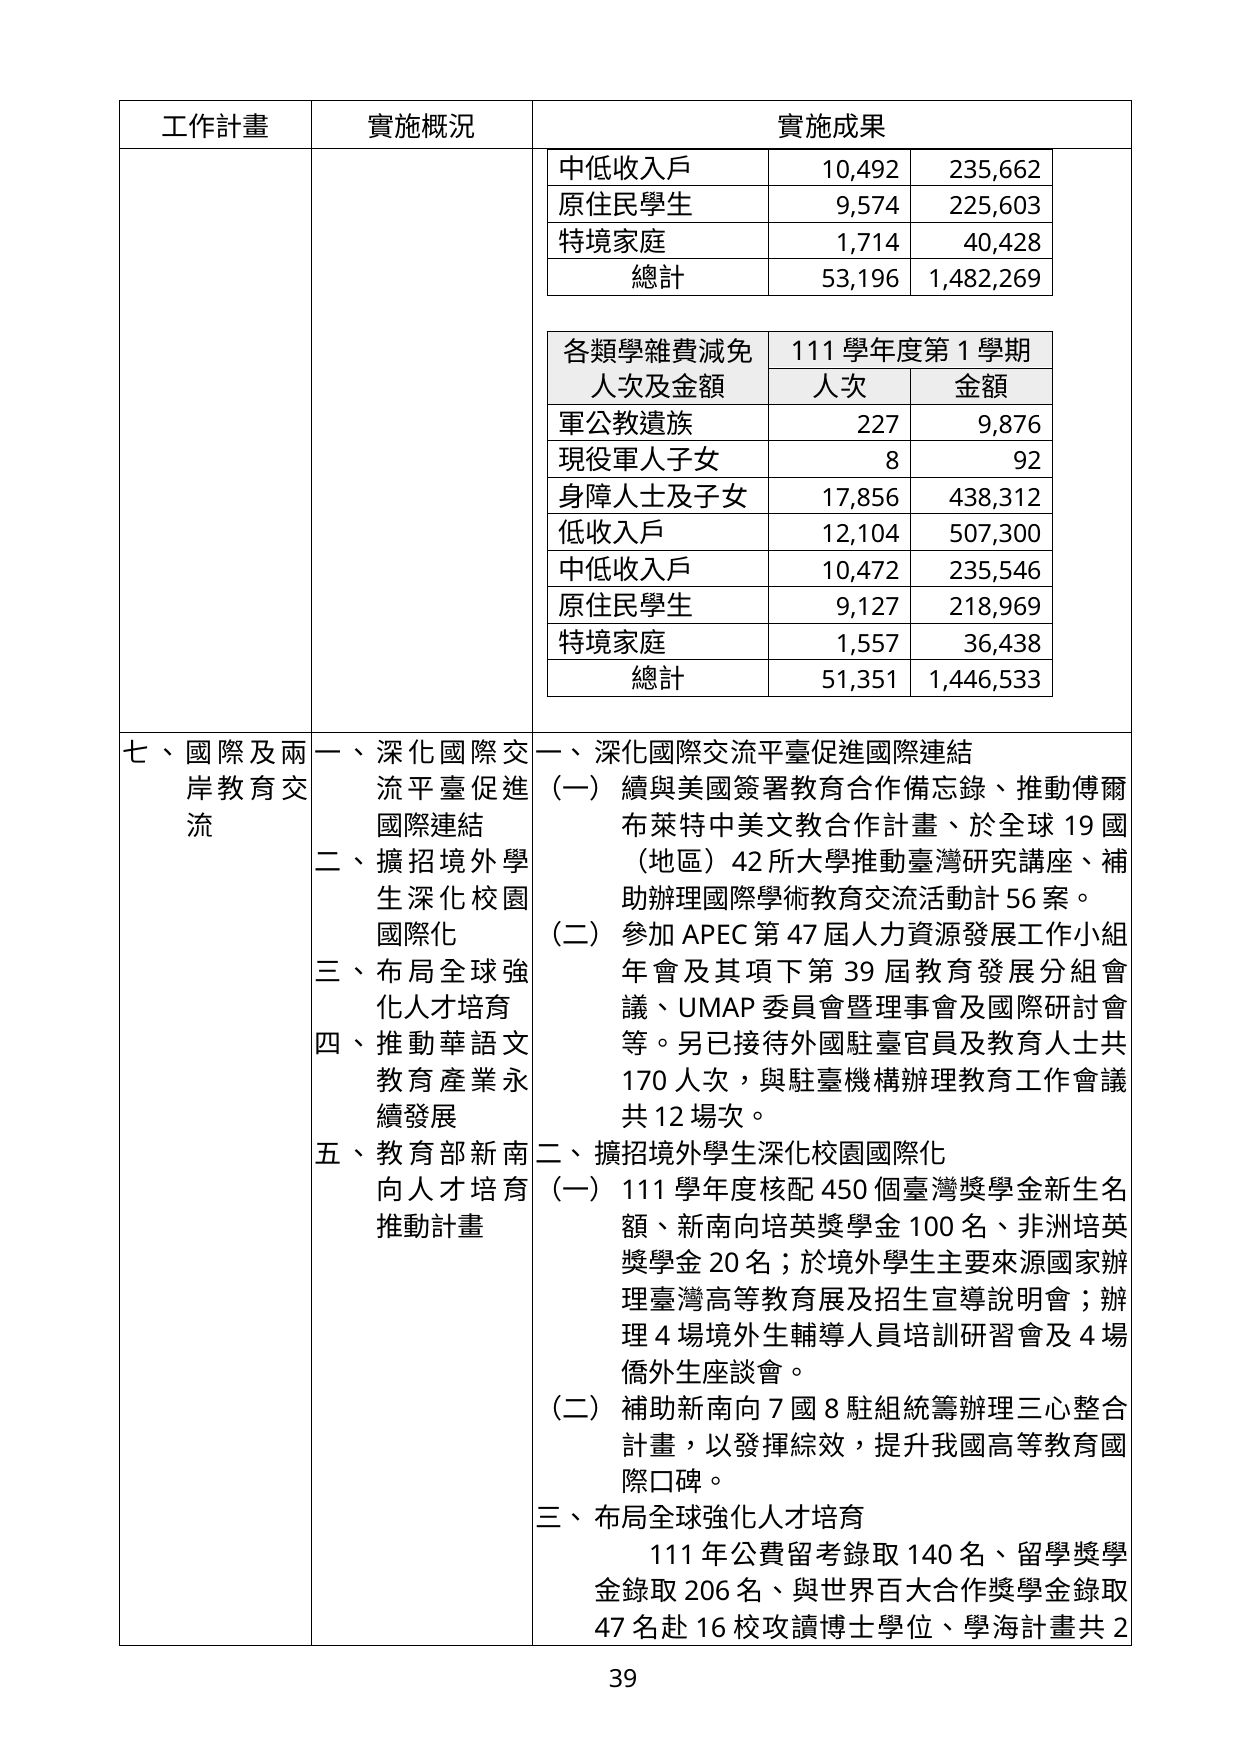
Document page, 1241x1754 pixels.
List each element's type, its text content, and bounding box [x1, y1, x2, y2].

table_cell 七、國際及兩岸教育交流 [120, 733, 311, 1644]
table_cell 一、深化國際交流平臺促進國際連結 二、擴招境外學生深化校園國際化 三、布局全球強化人才培育 四、推動華語文教育產業永續發展 五、教育部新南向人才培育推動計畫 [312, 733, 532, 1644]
table_header 工作計畫 [120, 101, 311, 148]
table_cell 身障人士及子女 [548, 478, 768, 513]
table_cell 1,714 [769, 223, 910, 258]
table_cell 53,196 [769, 259, 910, 294]
table_cell 人次 [769, 369, 910, 404]
table_cell 原住民學生 [548, 587, 768, 623]
table_cell 金額 [911, 369, 1052, 404]
table_header 實施成果 [533, 101, 1131, 148]
table_cell 低收入戶 [548, 514, 768, 550]
table_cell 92 [911, 441, 1052, 477]
table_cell 中低收入戶 [548, 551, 768, 586]
table_cell 深化國際交流平臺促進國際連結 續與美國簽署教育合作備忘錄、推動傅爾布萊特中美文教合作計畫、於全球19國（地區）42所大學推動臺灣研究講座、補助辦理國際學術教育交流活動計56案。 參加APEC第47屆人力資源發展工作小組年會及其項下第39屆教育發展分組會議、UMAP委員會暨理事會及國際研討會等。另已接待外國駐臺官員及教育人士共170人次，與駐臺機構辦理教育工作會議共12場次。 擴招境外學生深化校園國際化 111學年度核配450個臺灣獎學金新生名額、新南向培英獎學金100名、非洲培英獎學金20名；於境外學生主要來源國家辦理臺灣高等教育展及招生宣導說明會；辦理4場境外生輔導人員培訓研習會及4場僑外生座談會。 補助新南向7國8駐組統籌辦理三心整合計畫，以發揮綜效，提升我國高等教育國際口碑。 布局全球強化人才培育 111年公費留考錄取140名、留學獎學金錄取206名、與世界百大合作獎學金錄取47名赴16校攻讀博士學位、學海計畫共2次甄選核定補助3,800人。另為鼓勵提升青年學子出國意願，辦理6場鼓勵出國留遊學線上或實體分享會及說明會。 推動華語文教育產業永續發展 透過臺灣華語教育資源中心研訂國際華語 教師能力指標、推廣華語學習資源等；推動臺灣優華語計畫補助我國18所大學與美歐等42所大學合作，並於海外設置4所華語教學中心。 推廣專業華語文能力測驗：海內外舉辦625場測驗，國內外考生累計達8萬2,334人次、提供全球62國453個外籍學生華語文獎學金名額。 研議推動華語中心品質查核機制，以掌握各中心營運及教學品質、提升招生能量；214名華語教師及97名華語教學助理赴22國學校任教。 教育部新南向人才培育推動計畫 持續積極推動「提供優質教育產業、專業人才雙向培育（Market）」、「擴大雙邊人才交流（Pipeline）」、「擴展雙邊教育合作平臺（Platform）」三大計畫主軸，藉以深化我國與新南向國家雙向教育交流。 因受疫情及境管政策影響，110學年度新南向學生人數為5萬8,037人（原訂目標值6萬3,800人），較109學年度5萬5,209人增加2,828人，總人數占全體境外生人數61.36％，其中越南及印尼之學位生更較上學年度分別增加2,174人及1,104人，顯示我國高等教育辦學品質備受肯定。 [533, 733, 1131, 1644]
table_cell 現役軍人子女 [548, 441, 768, 477]
table_cell [312, 149, 532, 732]
table_cell 特境家庭 [548, 223, 768, 258]
table_cell [533, 149, 1131, 732]
table_header 實施概況 [312, 101, 532, 148]
table_cell 軍公教遺族 [548, 405, 768, 440]
table_cell 9,127 [769, 587, 910, 623]
table_cell 12,104 [769, 514, 910, 550]
table_cell 特境家庭 [548, 624, 768, 659]
table_cell 235,662 [911, 150, 1052, 185]
table_cell 40,428 [911, 223, 1052, 258]
table_cell 235,546 [911, 551, 1052, 586]
table_cell 507,300 [911, 514, 1052, 550]
table_cell 原住民學生 [548, 186, 768, 222]
table_cell 9,574 [769, 186, 910, 222]
table_cell 1,482,269 [911, 259, 1052, 294]
table_cell 218,969 [911, 587, 1052, 623]
table_cell 9,876 [911, 405, 1052, 440]
table_cell 總計 [548, 259, 768, 294]
table_cell 36,438 [911, 624, 1052, 659]
table_cell 225,603 [911, 186, 1052, 222]
table_cell 總計 [548, 660, 768, 696]
table_cell 1,557 [769, 624, 910, 659]
table_cell 51,351 [769, 660, 910, 696]
table_cell 227 [769, 405, 910, 440]
table_cell 438,312 [911, 478, 1052, 513]
table_header 各類學雜費減免人次及金額 [548, 332, 768, 404]
table_cell 中低收入戶 [548, 150, 768, 185]
table_cell 10,492 [769, 150, 910, 185]
table_cell 17,856 [769, 478, 910, 513]
table_cell 10,472 [769, 551, 910, 586]
table_header 111學年度第1學期 [769, 332, 1052, 367]
table_cell 1,446,533 [911, 660, 1052, 696]
table_cell [120, 149, 311, 732]
table_cell 8 [769, 441, 910, 477]
